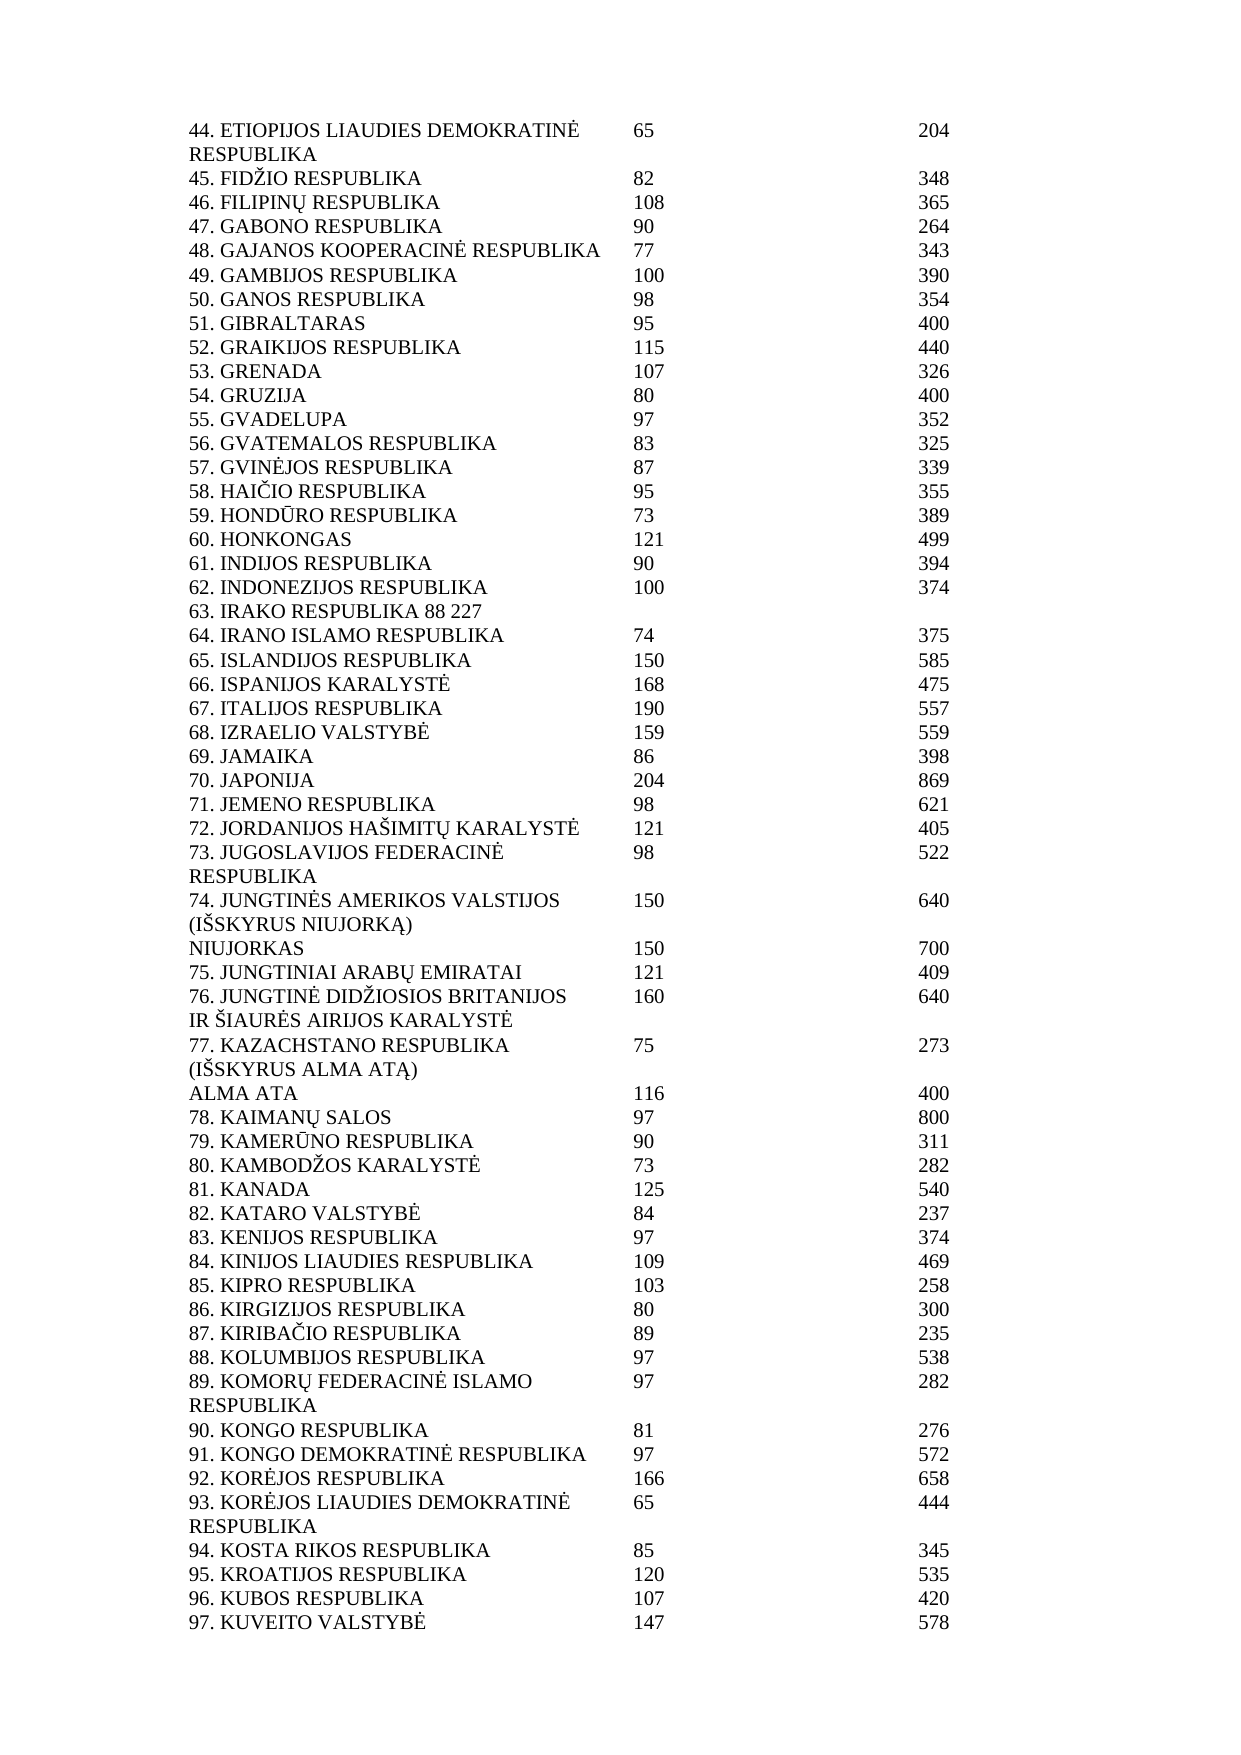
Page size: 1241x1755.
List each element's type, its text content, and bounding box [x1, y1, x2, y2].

table_cell 84 [622, 1201, 907, 1225]
table_cell 150 [622, 648, 907, 672]
table_cell 70. JAPONIJA [177, 768, 622, 792]
table_cell 65. ISLANDIJOS RESPUBLIKA [177, 648, 622, 672]
table_cell 77. KAZACHSTANO RESPUBLIKA [177, 1033, 622, 1057]
table_cell 658 [907, 1466, 1181, 1490]
table_cell 82. KATARO VALSTYBĖ [177, 1201, 622, 1225]
table_cell [622, 1057, 907, 1081]
table_cell 64. IRANO ISLAMO RESPUBLIKA [177, 624, 622, 647]
table_cell 97 [622, 1225, 907, 1249]
table_cell 405 [907, 816, 1181, 840]
table_cell 160 [622, 984, 907, 1008]
table_cell 97. KUVEITO VALSTYBĖ [177, 1610, 622, 1634]
table_cell [907, 599, 1181, 623]
table_cell 87. KIRIBAČIO RESPUBLIKA [177, 1321, 622, 1345]
table_cell 72. JORDANIJOS HAŠIMITŲ KARALYSTĖ [177, 816, 622, 840]
table_cell 78. KAIMANŲ SALOS [177, 1105, 622, 1129]
table_cell 374 [907, 575, 1181, 599]
table_cell 97 [622, 1369, 907, 1417]
table_cell 640 [907, 984, 1181, 1008]
table_cell 47. GABONO RESPUBLIKA [177, 214, 622, 238]
table_cell [622, 912, 907, 936]
table_cell 700 [907, 936, 1181, 960]
table_cell 85 [622, 1538, 907, 1562]
table_cell 585 [907, 648, 1181, 672]
table_cell 621 [907, 792, 1181, 816]
table_cell 89. KOMORŲ FEDERACINĖ ISLAMO RESPUBLIKA [177, 1369, 622, 1417]
table_cell 48. GAJANOS KOOPERACINĖ RESPUBLIKA [177, 239, 622, 262]
table_cell 71. JEMENO RESPUBLIKA [177, 792, 622, 816]
table_cell 49. GAMBIJOS RESPUBLIKA [177, 263, 622, 287]
table_cell 61. INDIJOS RESPUBLIKA [177, 551, 622, 575]
table_cell 83. KENIJOS RESPUBLIKA [177, 1225, 622, 1249]
table_cell 522 [907, 840, 1181, 888]
table_cell 365 [907, 190, 1181, 214]
table_cell 420 [907, 1586, 1181, 1610]
table_cell 538 [907, 1345, 1181, 1369]
table_cell 97 [622, 1345, 907, 1369]
table_cell 46. FILIPINŲ RESPUBLIKA [177, 190, 622, 214]
table_cell 258 [907, 1273, 1181, 1297]
table_cell 45. FIDŽIO RESPUBLIKA [177, 166, 622, 190]
table_cell 103 [622, 1273, 907, 1297]
table_cell 97 [622, 1105, 907, 1129]
table_cell 120 [622, 1562, 907, 1586]
table_cell 300 [907, 1297, 1181, 1321]
table_cell 100 [622, 575, 907, 599]
table_cell [622, 1009, 907, 1032]
table_cell 400 [907, 1081, 1181, 1105]
table_cell 83 [622, 431, 907, 455]
table_cell 311 [907, 1129, 1181, 1153]
table_cell 97 [622, 1442, 907, 1466]
table_cell 640 [907, 888, 1181, 912]
table_cell 339 [907, 455, 1181, 479]
table_cell 390 [907, 263, 1181, 287]
table_cell 499 [907, 527, 1181, 551]
table_cell 168 [622, 672, 907, 696]
table_cell 204 [907, 118, 1181, 166]
table_cell 93. KORĖJOS LIAUDIES DEMOKRATINĖ RESPUBLIKA [177, 1490, 622, 1538]
table_cell 107 [622, 1586, 907, 1610]
table_cell 60. HONKONGAS [177, 527, 622, 551]
table_cell 44. ETIOPIJOS LIAUDIES DEMOKRATINĖ RESPUBLIKA [177, 118, 622, 166]
table_cell 345 [907, 1538, 1181, 1562]
table_cell 95. KROATIJOS RESPUBLIKA [177, 1562, 622, 1586]
table_cell 86 [622, 744, 907, 768]
table_cell 73 [622, 503, 907, 527]
table_cell 109 [622, 1249, 907, 1273]
table_cell 352 [907, 407, 1181, 431]
table_cell 800 [907, 1105, 1181, 1129]
table_cell (IŠSKYRUS ALMA ATĄ) [177, 1057, 622, 1081]
table_cell 276 [907, 1418, 1181, 1442]
table_cell 80 [622, 1297, 907, 1321]
table_cell 90. KONGO RESPUBLIKA [177, 1418, 622, 1442]
table_cell 409 [907, 960, 1181, 984]
table_cell 96. KUBOS RESPUBLIKA [177, 1586, 622, 1610]
table_cell 190 [622, 696, 907, 720]
table_cell 95 [622, 311, 907, 335]
table_cell 374 [907, 1225, 1181, 1249]
table_cell 98 [622, 840, 907, 888]
table_cell 121 [622, 527, 907, 551]
table_cell 578 [907, 1610, 1181, 1634]
table_cell 65 [622, 1490, 907, 1538]
table_cell 51. GIBRALTARAS [177, 311, 622, 335]
table_cell 469 [907, 1249, 1181, 1273]
table_cell NIUJORKAS [177, 936, 622, 960]
table_cell IR ŠIAURĖS AIRIJOS KARALYSTĖ [177, 1009, 622, 1032]
table_cell 400 [907, 383, 1181, 407]
table_cell 398 [907, 744, 1181, 768]
table_cell 53. GRENADA [177, 359, 622, 383]
table_cell 355 [907, 479, 1181, 503]
table_cell 80. KAMBODŽOS KARALYSTĖ [177, 1153, 622, 1177]
table_cell 81. KANADA [177, 1177, 622, 1201]
table_cell 54. GRUZIJA [177, 383, 622, 407]
table_cell 67. ITALIJOS RESPUBLIKA [177, 696, 622, 720]
table_cell 235 [907, 1321, 1181, 1345]
table_cell 75 [622, 1033, 907, 1057]
table_cell 204 [622, 768, 907, 792]
table_cell 76. JUNGTINĖ DIDŽIOSIOS BRITANIJOS [177, 984, 622, 1008]
table_cell 166 [622, 1466, 907, 1490]
table_cell 540 [907, 1177, 1181, 1201]
table_cell 88. KOLUMBIJOS RESPUBLIKA [177, 1345, 622, 1369]
table_cell (IŠSKYRUS NIUJORKĄ) [177, 912, 622, 936]
table_cell 389 [907, 503, 1181, 527]
table_cell 52. GRAIKIJOS RESPUBLIKA [177, 335, 622, 359]
table_cell 74. JUNGTINĖS AMERIKOS VALSTIJOS [177, 888, 622, 912]
table_cell 343 [907, 239, 1181, 262]
table_cell 325 [907, 431, 1181, 455]
table_cell 91. KONGO DEMOKRATINĖ RESPUBLIKA [177, 1442, 622, 1466]
table_cell 66. ISPANIJOS KARALYSTĖ [177, 672, 622, 696]
table_cell 97 [622, 407, 907, 431]
table_cell 77 [622, 239, 907, 262]
table_cell 150 [622, 936, 907, 960]
table_cell 62. INDONEZIJOS RESPUBLIKA [177, 575, 622, 599]
table_cell 125 [622, 1177, 907, 1201]
table_cell 56. GVATEMALOS RESPUBLIKA [177, 431, 622, 455]
table_cell 572 [907, 1442, 1181, 1466]
table_cell 73 [622, 1153, 907, 1177]
table_cell 82 [622, 166, 907, 190]
table_cell 348 [907, 166, 1181, 190]
table_cell 80 [622, 383, 907, 407]
table_cell 121 [622, 960, 907, 984]
table_cell 400 [907, 311, 1181, 335]
table_cell 354 [907, 287, 1181, 311]
table_cell 115 [622, 335, 907, 359]
table_cell 75. JUNGTINIAI ARABŲ EMIRATAI [177, 960, 622, 984]
table_cell 394 [907, 551, 1181, 575]
table_cell 65 [622, 118, 907, 166]
table_cell 116 [622, 1081, 907, 1105]
table_cell 73. JUGOSLAVIJOS FEDERACINĖ RESPUBLIKA [177, 840, 622, 888]
table_cell 121 [622, 816, 907, 840]
table_cell 98 [622, 287, 907, 311]
table_cell 79. KAMERŪNO RESPUBLIKA [177, 1129, 622, 1153]
table_cell 237 [907, 1201, 1181, 1225]
table_cell 81 [622, 1418, 907, 1442]
table_cell 147 [622, 1610, 907, 1634]
table_cell 95 [622, 479, 907, 503]
table_cell 74 [622, 624, 907, 647]
table_cell 375 [907, 624, 1181, 647]
table_cell ALMA ATA [177, 1081, 622, 1105]
table_cell 90 [622, 551, 907, 575]
table_cell 159 [622, 720, 907, 744]
table_cell 100 [622, 263, 907, 287]
table_cell 444 [907, 1490, 1181, 1538]
table_cell 69. JAMAIKA [177, 744, 622, 768]
table_cell 87 [622, 455, 907, 479]
table_cell 90 [622, 1129, 907, 1153]
table_cell 282 [907, 1369, 1181, 1417]
table_cell 63. IRAKO RESPUBLIKA 88 227 [177, 599, 622, 623]
table_cell 557 [907, 696, 1181, 720]
table_cell 108 [622, 190, 907, 214]
table_cell 55. GVADELUPA [177, 407, 622, 431]
table_cell 475 [907, 672, 1181, 696]
table_cell 282 [907, 1153, 1181, 1177]
table_cell 92. KORĖJOS RESPUBLIKA [177, 1466, 622, 1490]
table_cell 57. GVINĖJOS RESPUBLIKA [177, 455, 622, 479]
table_cell 273 [907, 1033, 1181, 1057]
table_cell [622, 599, 907, 623]
table_cell 58. HAIČIO RESPUBLIKA [177, 479, 622, 503]
table_cell 535 [907, 1562, 1181, 1586]
table_cell 98 [622, 792, 907, 816]
table_cell 90 [622, 214, 907, 238]
table_cell 68. IZRAELIO VALSTYBĖ [177, 720, 622, 744]
table_cell [907, 1009, 1181, 1032]
table_cell 94. KOSTA RIKOS RESPUBLIKA [177, 1538, 622, 1562]
table_cell 59. HONDŪRO RESPUBLIKA [177, 503, 622, 527]
table_cell [907, 1057, 1181, 1081]
table_cell 50. GANOS RESPUBLIKA [177, 287, 622, 311]
table_cell 150 [622, 888, 907, 912]
table_cell 440 [907, 335, 1181, 359]
table_cell 86. KIRGIZIJOS RESPUBLIKA [177, 1297, 622, 1321]
table_cell 869 [907, 768, 1181, 792]
table_cell 264 [907, 214, 1181, 238]
table_cell 326 [907, 359, 1181, 383]
table_cell 559 [907, 720, 1181, 744]
table_cell [907, 912, 1181, 936]
table_cell 85. KIPRO RESPUBLIKA [177, 1273, 622, 1297]
table_cell 107 [622, 359, 907, 383]
table_cell 84. KINIJOS LIAUDIES RESPUBLIKA [177, 1249, 622, 1273]
table_cell 89 [622, 1321, 907, 1345]
